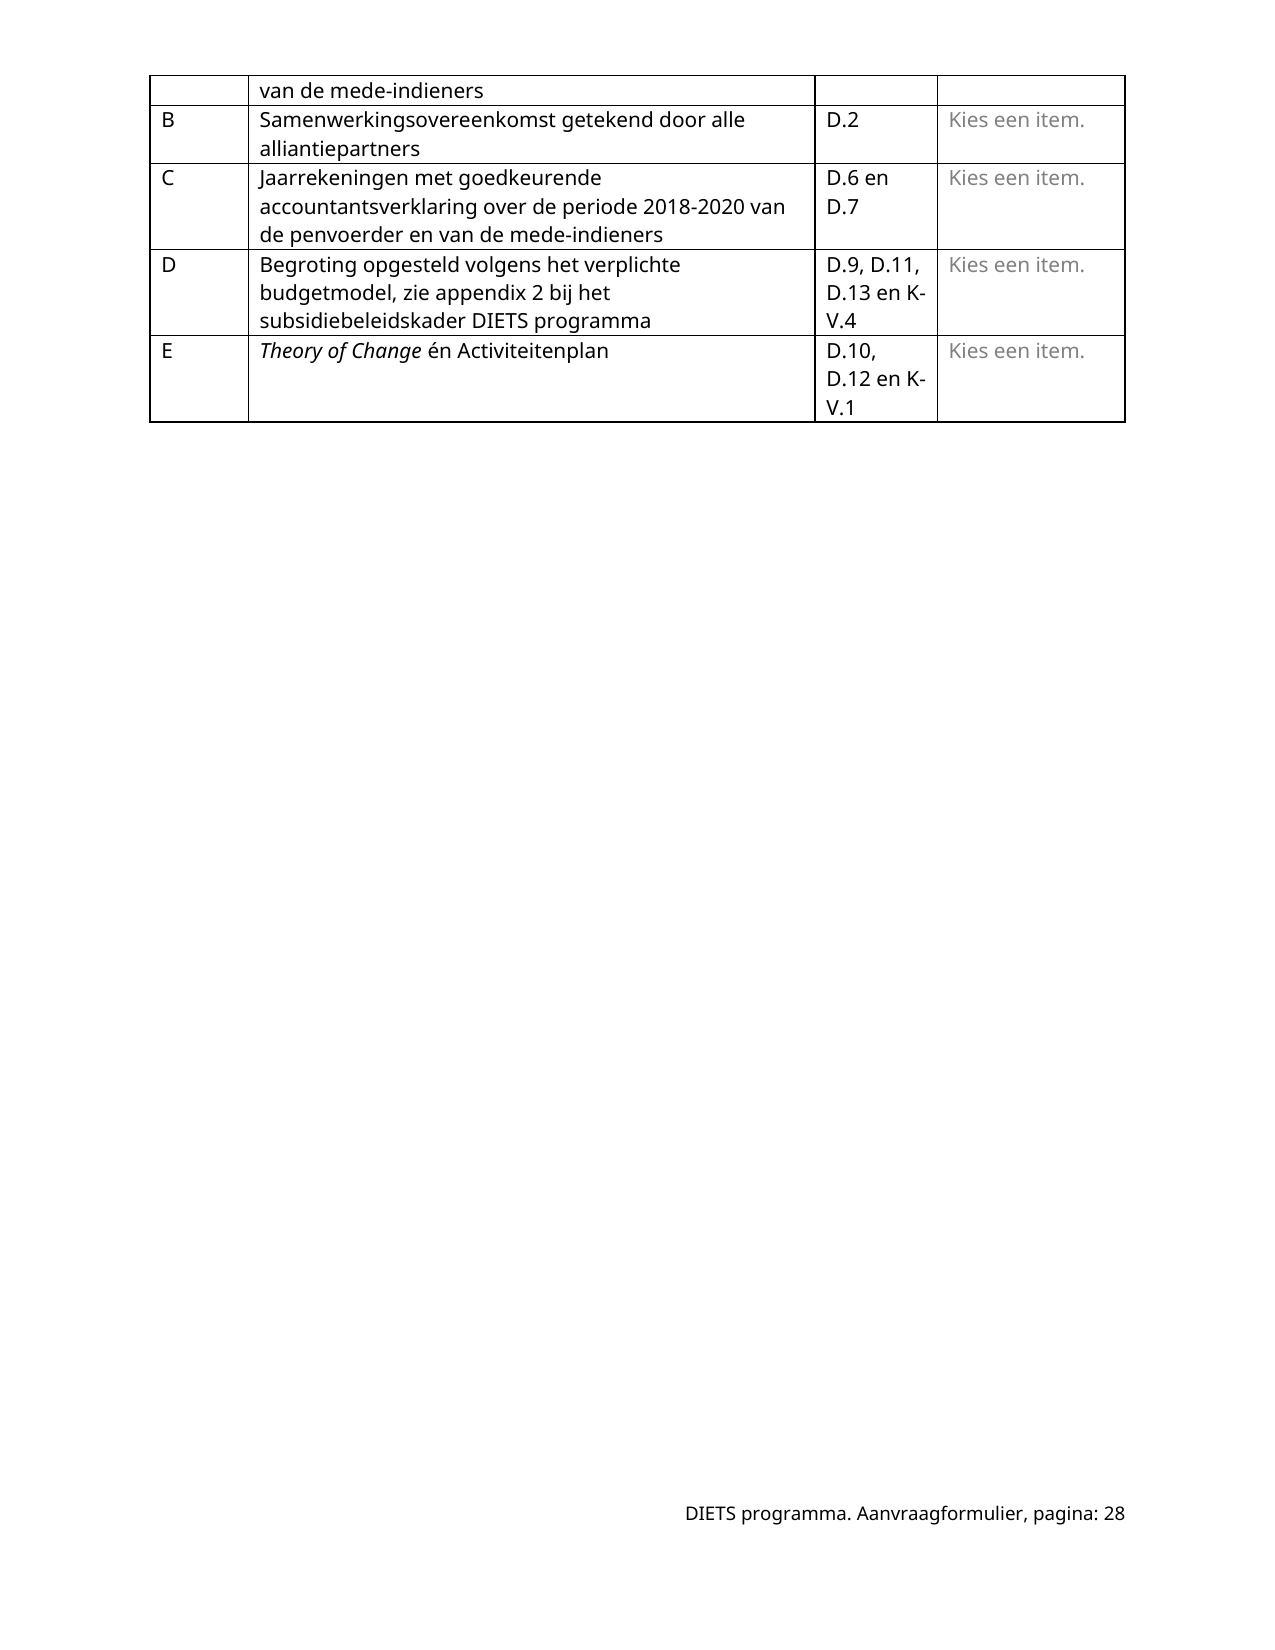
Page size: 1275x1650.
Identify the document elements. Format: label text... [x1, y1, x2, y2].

table_cell D [151, 250, 248, 335]
table_cell D.10, D.12 en K-V.1 [816, 336, 937, 421]
table_cell Kies een item. [938, 164, 1124, 249]
table_cell van de mede-indieners [249, 76, 814, 104]
table_cell D.6 en D.7 [816, 164, 937, 249]
table_cell Kies een item. [938, 106, 1124, 162]
table_cell E [151, 336, 248, 421]
table_cell Kies een item. [938, 336, 1124, 421]
table_cell [151, 76, 248, 104]
table_cell [938, 76, 1124, 104]
table_cell Theory of Change én Activiteitenplan [249, 336, 814, 421]
table_cell C [151, 164, 248, 249]
table_cell B [151, 106, 248, 162]
table_cell D.2 [816, 106, 937, 162]
table_cell Samenwerkingsovereenkomst getekend door alle alliantiepartners [249, 106, 814, 162]
table_cell D.9, D.11, D.13 en K-V.4 [816, 250, 937, 335]
table_cell Begroting opgesteld volgens het verplichte budgetmodel, zie appendix 2 bij het subsidiebeleidskader DIETS programma [249, 250, 814, 335]
table_cell Kies een item. [938, 250, 1124, 335]
table_cell [816, 76, 937, 104]
table_cell Jaarrekeningen met goedkeurende accountantsverklaring over de periode 2018-2020 van de penvoerder en van de mede-indieners [249, 164, 814, 249]
